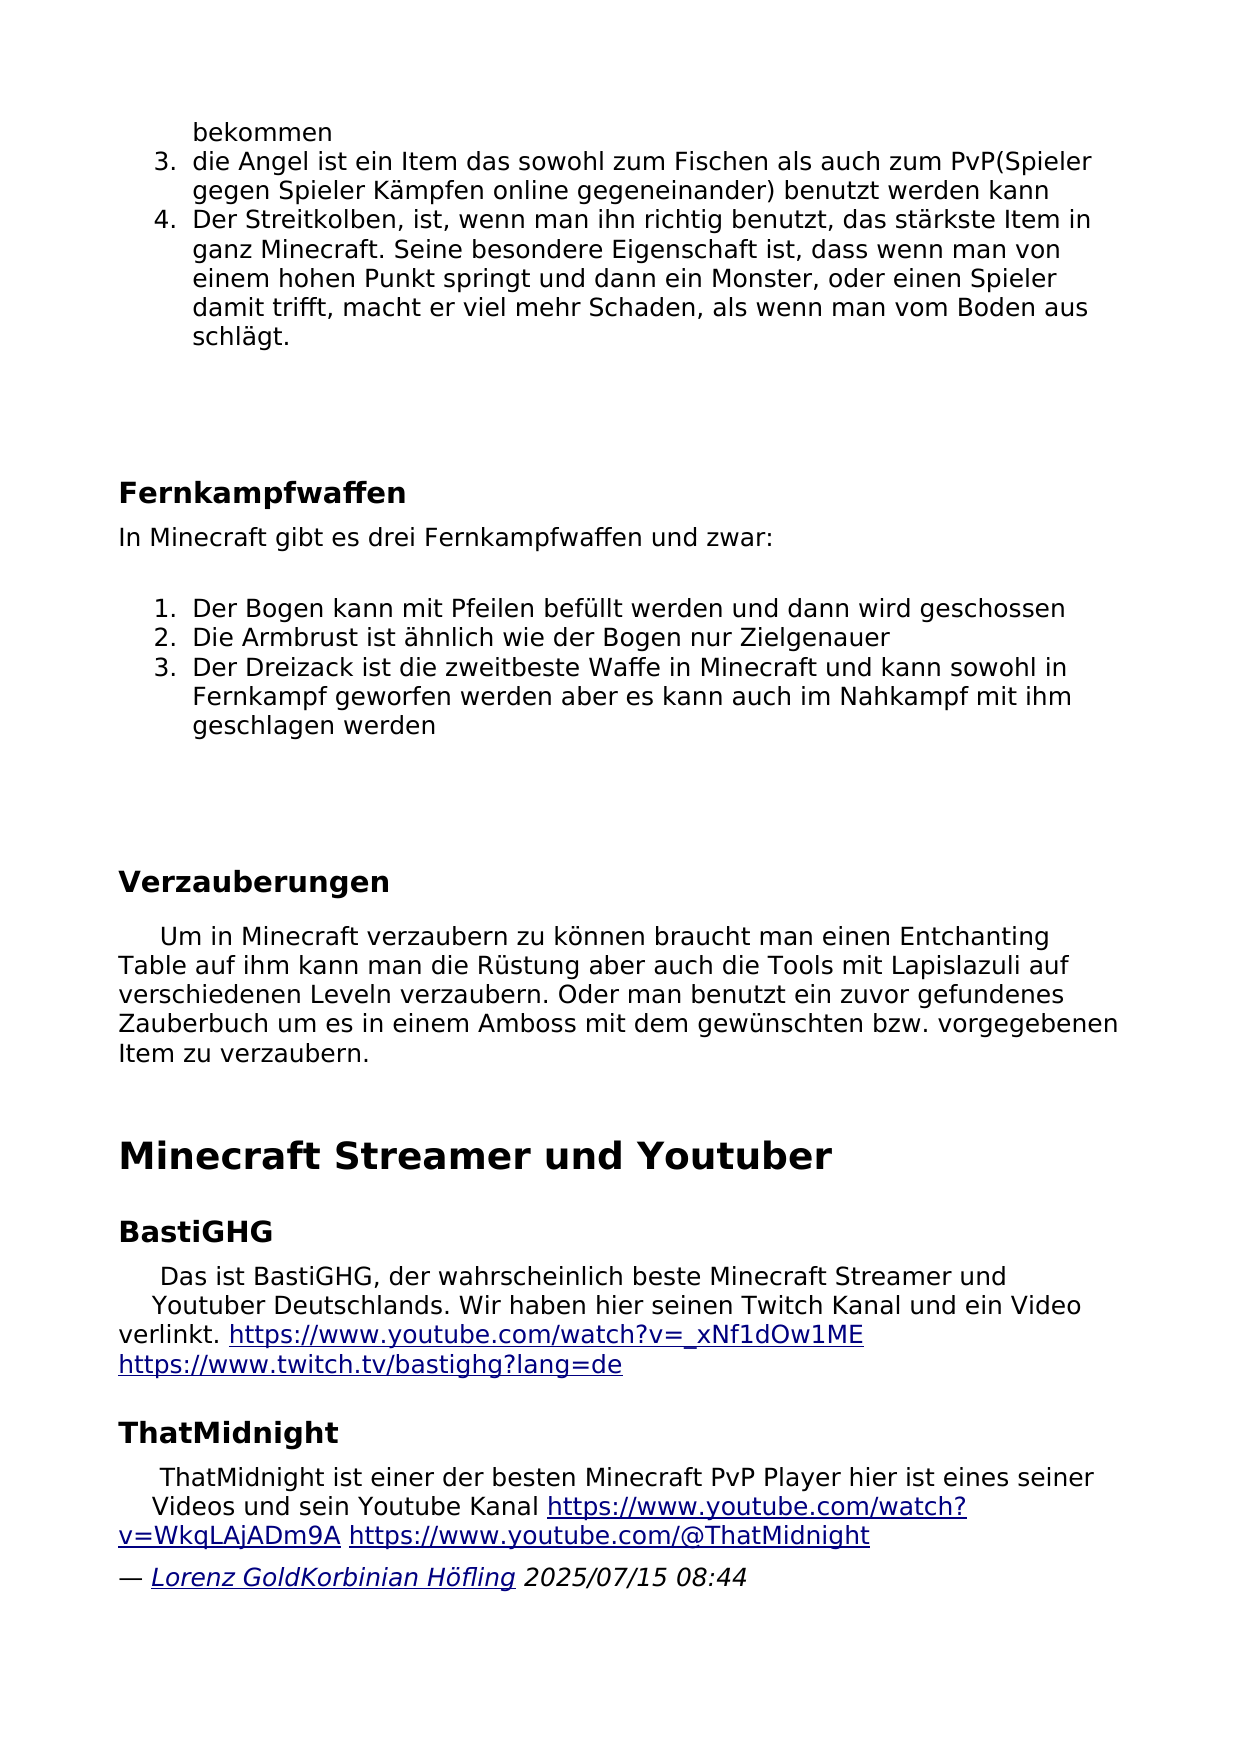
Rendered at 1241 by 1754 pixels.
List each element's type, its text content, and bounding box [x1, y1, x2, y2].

subtitle Verzauberungen [118, 866, 1122, 899]
text In Minecraft gibt es drei Fernkampfwaffen und zwar: [118, 523, 1122, 552]
subtitle Minecraft Streamer und Youtuber [118, 1135, 1122, 1178]
list Die Armbrust ist ähnlich wie der Bogen nur Zielgenauer [177, 623, 1122, 653]
subtitle Fernkampfwaffen [118, 477, 1122, 511]
subtitle ThatMidnight [118, 1416, 1122, 1450]
list Der Streitkolben, ist, wenn man ihn richtig benutzt, das stärkste Item in ganz Minecraft. Seine besondere Eigenschaft ist, dass wenn man von einem hohen Punkt springt und dann ein Monster, oder einen Spieler damit trifft, macht er viel mehr Schaden, als wenn man vom Boden aus schlägt. [177, 206, 1122, 351]
subtitle BastiGHG [118, 1216, 1122, 1250]
text Das ist BastiGHG, der wahrscheinlich beste Minecraft Streamer und Youtuber Deutschlands. Wir haben hier seinen Twitch Kanal und ein Video verlinkt. https://www.youtube.com/watch?v=_xNf1dOw1ME https://www.twitch.tv/bastighg?lang=de [118, 1262, 1122, 1379]
text ThatMidnight ist einer der besten Minecraft PvP Player hier ist eines seiner Videos und sein Youtube Kanal https://www.youtube.com/watch?v=WkqLAjADm9A https://www.youtube.com/@ThatMidnight [118, 1463, 1122, 1550]
list bekommen [177, 118, 1122, 147]
list die Angel ist ein Item das sowohl zum Fischen als auch zum PvP(Spieler gegen Spieler Kämpfen online gegeneinander) benutzt werden kann [177, 147, 1122, 206]
list Der Dreizack ist die zweitbeste Waffe in Minecraft und kann sowohl in Fernkampf geworfen werden aber es kann auch im Nahkampf mit ihm geschlagen werden [177, 653, 1122, 740]
list Der Bogen kann mit Pfeilen befüllt werden und dann wird geschossen [177, 594, 1122, 623]
text — Lorenz GoldKorbinian Höfling 2025/07/15 08:44 [118, 1563, 1122, 1592]
text Um in Minecraft verzaubern zu können braucht man einen Entchanting Table auf ihm kann man die Rüstung aber auch die Tools mit Lapislazuli auf verschiedenen Leveln verzaubern. Oder man benutzt ein zuvor gefundenes Zauberbuch um es in einem Amboss mit dem gewünschten bzw. vorgegebenen Item zu verzaubern. [118, 912, 1122, 1097]
